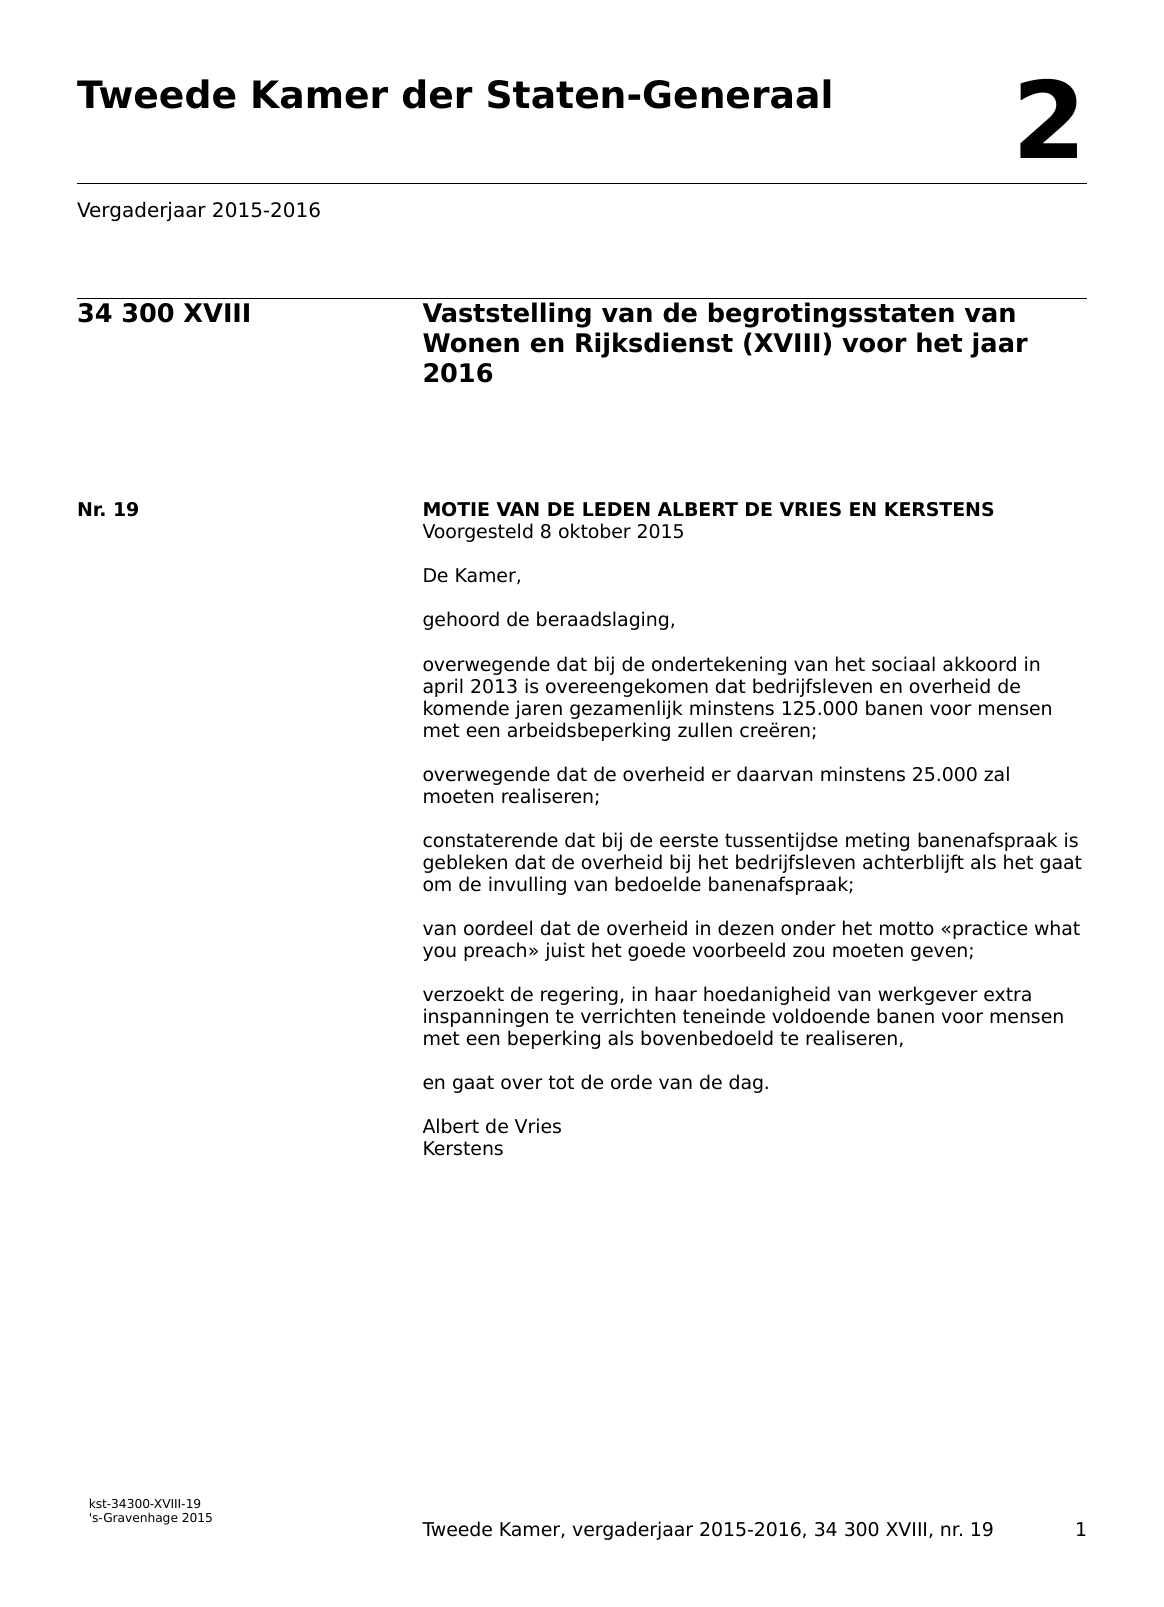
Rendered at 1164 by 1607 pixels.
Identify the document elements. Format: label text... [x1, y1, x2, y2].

text van oordeel dat de overheid in dezen onder het motto «practice what you preach» juist het goede voorbeeld zou moeten geven; [422, 918, 1087, 962]
text overwegende dat de overheid er daarvan minstens 25.000 zal moeten realiseren; [422, 764, 1087, 808]
text kst-34300-XVIII-19 [88, 1497, 323, 1511]
subtitle Nr. 19 MOTIE VAN DE LEDEN ALBERT DE VRIES EN KERSTENS [77, 499, 1087, 521]
text 's-Gravenhage 2015 [88, 1511, 323, 1525]
table_cell Vergaderjaar 2015-2016 [77, 184, 1087, 298]
table_header 2 [886, 59, 1087, 183]
text overwegende dat bij de ondertekening van het sociaal akkoord in april 2013 is overeengekomen dat bedrijfsleven en overheid de komende jaren gezamenlijk minstens 125.000 banen voor mensen met een arbeidsbeperking zullen creëren; [422, 653, 1087, 741]
text De Kamer, [422, 565, 1087, 587]
text Albert de Vries [422, 1116, 1087, 1138]
text Kerstens [422, 1138, 1087, 1160]
table_header Tweede Kamer der Staten-Generaal [77, 59, 886, 183]
text en gaat over tot de orde van de dag. [422, 1072, 1087, 1094]
text constaterende dat bij de eerste tussentijdse meting banenafspraak is gebleken dat de overheid bij het bedrijfsleven achterblijft als het gaat om de invulling van bedoelde banenafspraak; [422, 830, 1087, 896]
text verzoekt de regering, in haar hoedanigheid van werkgever extra inspanningen te verrichten teneinde voldoende banen voor mensen met een beperking als bovenbedoeld te realiseren, [422, 984, 1087, 1050]
text Voorgesteld 8 oktober 2015 [422, 521, 1087, 543]
subtitle 34 300 XVIII Vaststelling van de begrotingsstaten van Wonen en Rijksdienst (XVIII) voor het jaar 2016 [77, 299, 1087, 388]
text gehoord de beraadslaging, [422, 609, 1087, 631]
